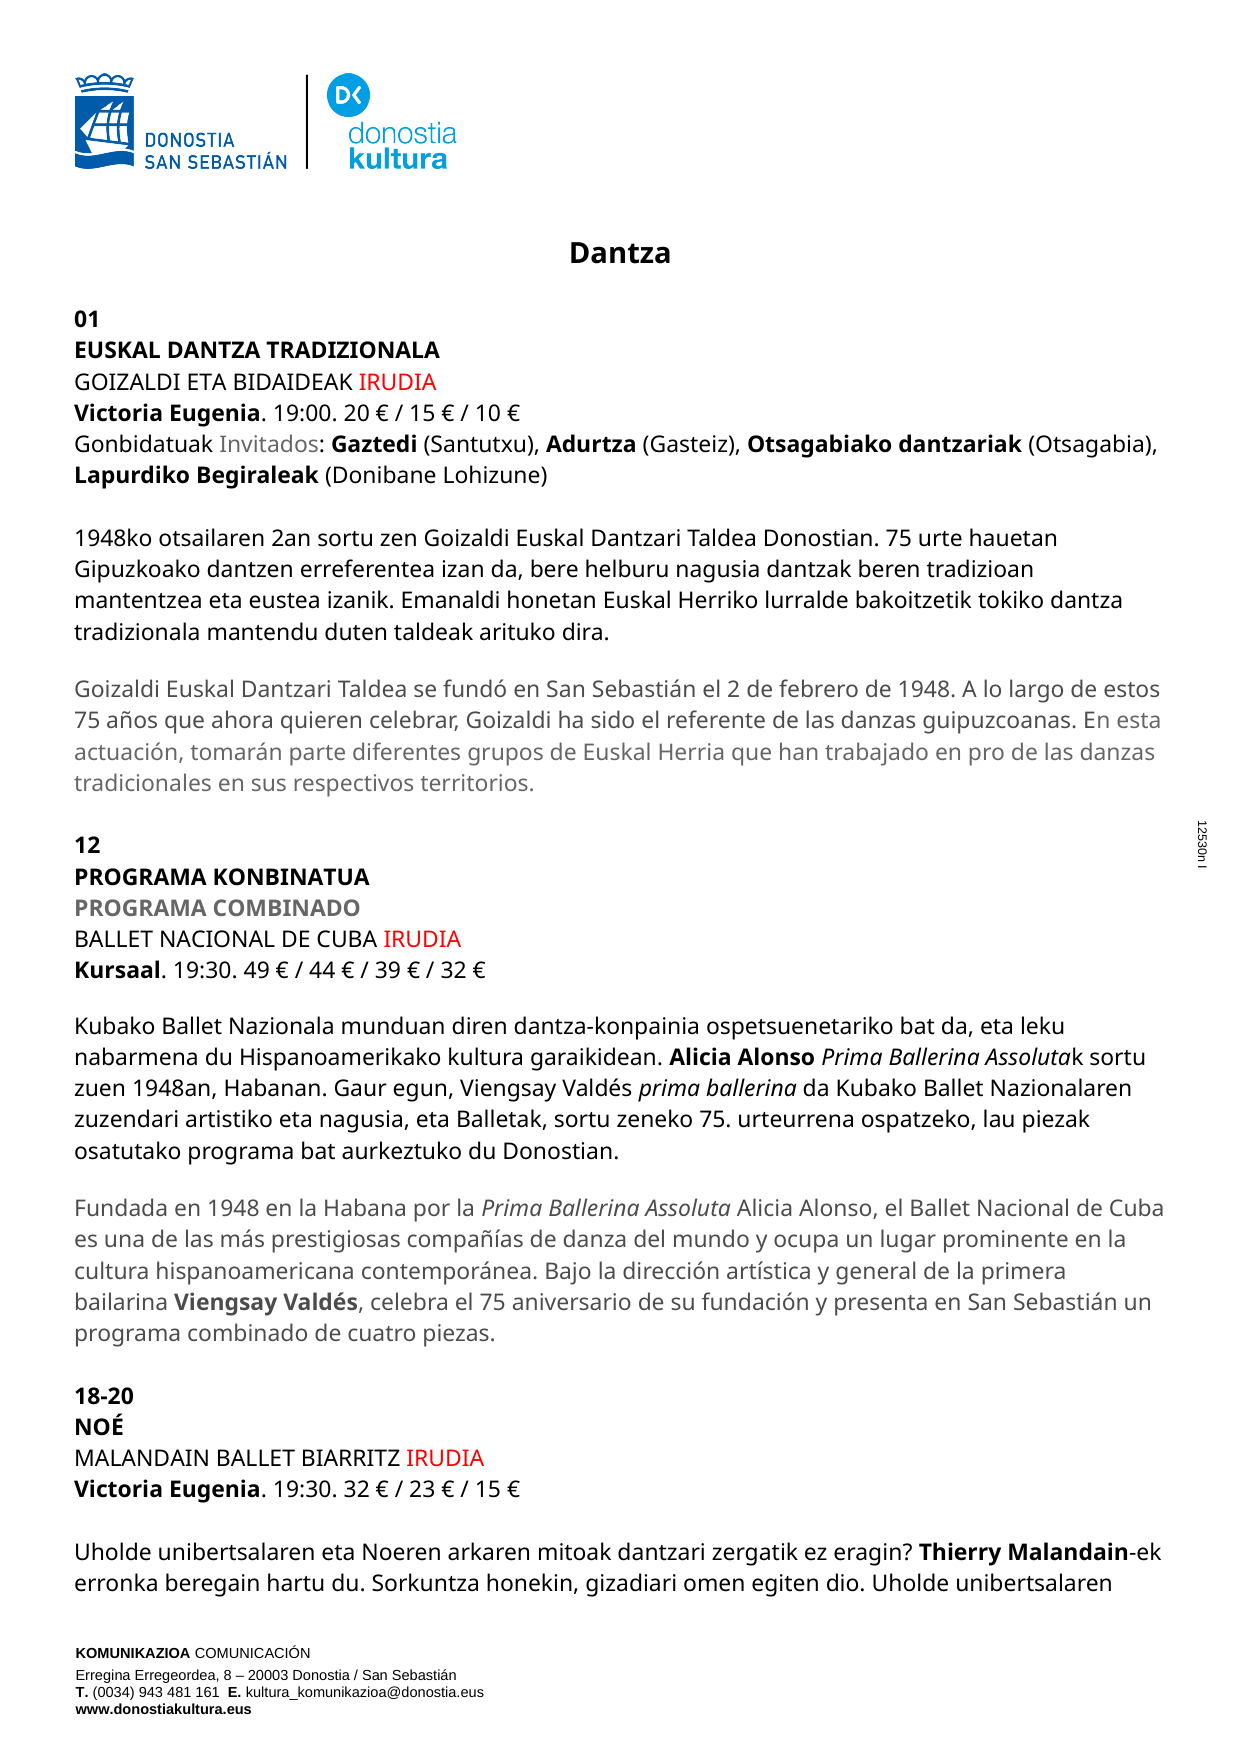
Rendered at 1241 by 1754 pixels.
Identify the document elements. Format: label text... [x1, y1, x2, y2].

picture [337, 87, 349, 103]
text Goizaldi Euskal Dantzari Taldea se fundó en San Sebastián el 2 de febrero de 1948. A lo largo de estos 75 años que ahora quieren celebrar, Goizaldi ha sido el referente de las danzas guipuzcoanas. En esta actuación, tomarán parte diferentes grupos de Euskal Herria que han trabajado en pro de las danzas tradicionales en sus respectivos territorios. [74, 673, 1166, 798]
text BALLET NACIONAL DE CUBA irudia [74, 923, 1166, 954]
picture [75, 73, 457, 169]
text Victoria Eugenia. 19:30. 32 € / 23 € / 15 € [74, 1473, 1166, 1505]
text Dantza [74, 232, 1166, 272]
text 01 [74, 303, 1166, 334]
text Gonbidatuak Invitados: Gaztedi (Santutxu), Adurtza (Gasteiz), Otsagabiako dantzariak (Otsagabia), Lapurdiko Begiraleak (Donibane Lohizune) [74, 428, 1166, 491]
text Kubako Ballet Nazionala munduan diren dantza-konpainia ospetsuenetariko bat da, eta leku nabarmena du Hispanoamerikako kultura garaikidean. Alicia Alonso Prima Ballerina Assolutak sortu zuen 1948an, Habanan. Gaur egun, Viengsay Valdés prima ballerina da Kubako Ballet Nazionalaren zuzendari artistiko eta nagusia, eta Balletak, sortu zeneko 75. urteurrena ospatzeko, lau piezak osatutako programa bat aurkeztuko du Donostian. [74, 1009, 1166, 1166]
text Uholde unibertsalaren eta Noeren arkaren mitoak dantzari zergatik ez eragin? Thierry Malandain-ek erronka beregain hartu du. Sorkuntza honekin, gizadiari omen egiten dio. Uholde unibertsalaren [74, 1536, 1166, 1598]
text PROGRAMA COMBINADO [74, 892, 1166, 923]
text 1948ko otsailaren 2an sortu zen Goizaldi Euskal Dantzari Taldea Donostian. 75 urte hauetan Gipuzkoako dantzen erreferentea izan da, bere helburu nagusia dantzak beren tradizioan mantentzea eta eustea izanik. Emanaldi honetan Euskal Herriko lurralde bakoitzetik tokiko dantza tradizionala mantendu duten taldeak arituko dira. [74, 522, 1166, 647]
text euskal dantza tradizionala [74, 334, 1166, 366]
text PROGRAMA KONBINATUA [74, 861, 1166, 892]
text 18-20 [74, 1380, 1166, 1411]
text 12 [74, 829, 1166, 861]
text Victoria Eugenia. 19:00. 20 € / 15 € / 10 € [74, 397, 1166, 428]
text MALANDAIN BALLET BIARRITZ irudia [74, 1442, 1166, 1473]
text Kursaal. 19:30. 49 € / 44 € / 39 € / 32 € [74, 954, 1166, 986]
text NOÉ [74, 1411, 1166, 1442]
picture [353, 87, 360, 103]
text Fundada en 1948 en la Habana por la Prima Ballerina Assoluta Alicia Alonso, el Ballet Nacional de Cuba es una de las más prestigiosas compañías de danza del mundo y ocupa un lugar prominente en la cultura hispanoamericana contemporánea. Bajo la dirección artística y general de la primera bailarina Viengsay Valdés, celebra el 75 aniversario de su fundación y presenta en San Sebastián un programa combinado de cuatro piezas. [74, 1192, 1166, 1348]
text goizaldi eta bidaideak irudia [74, 366, 1166, 397]
